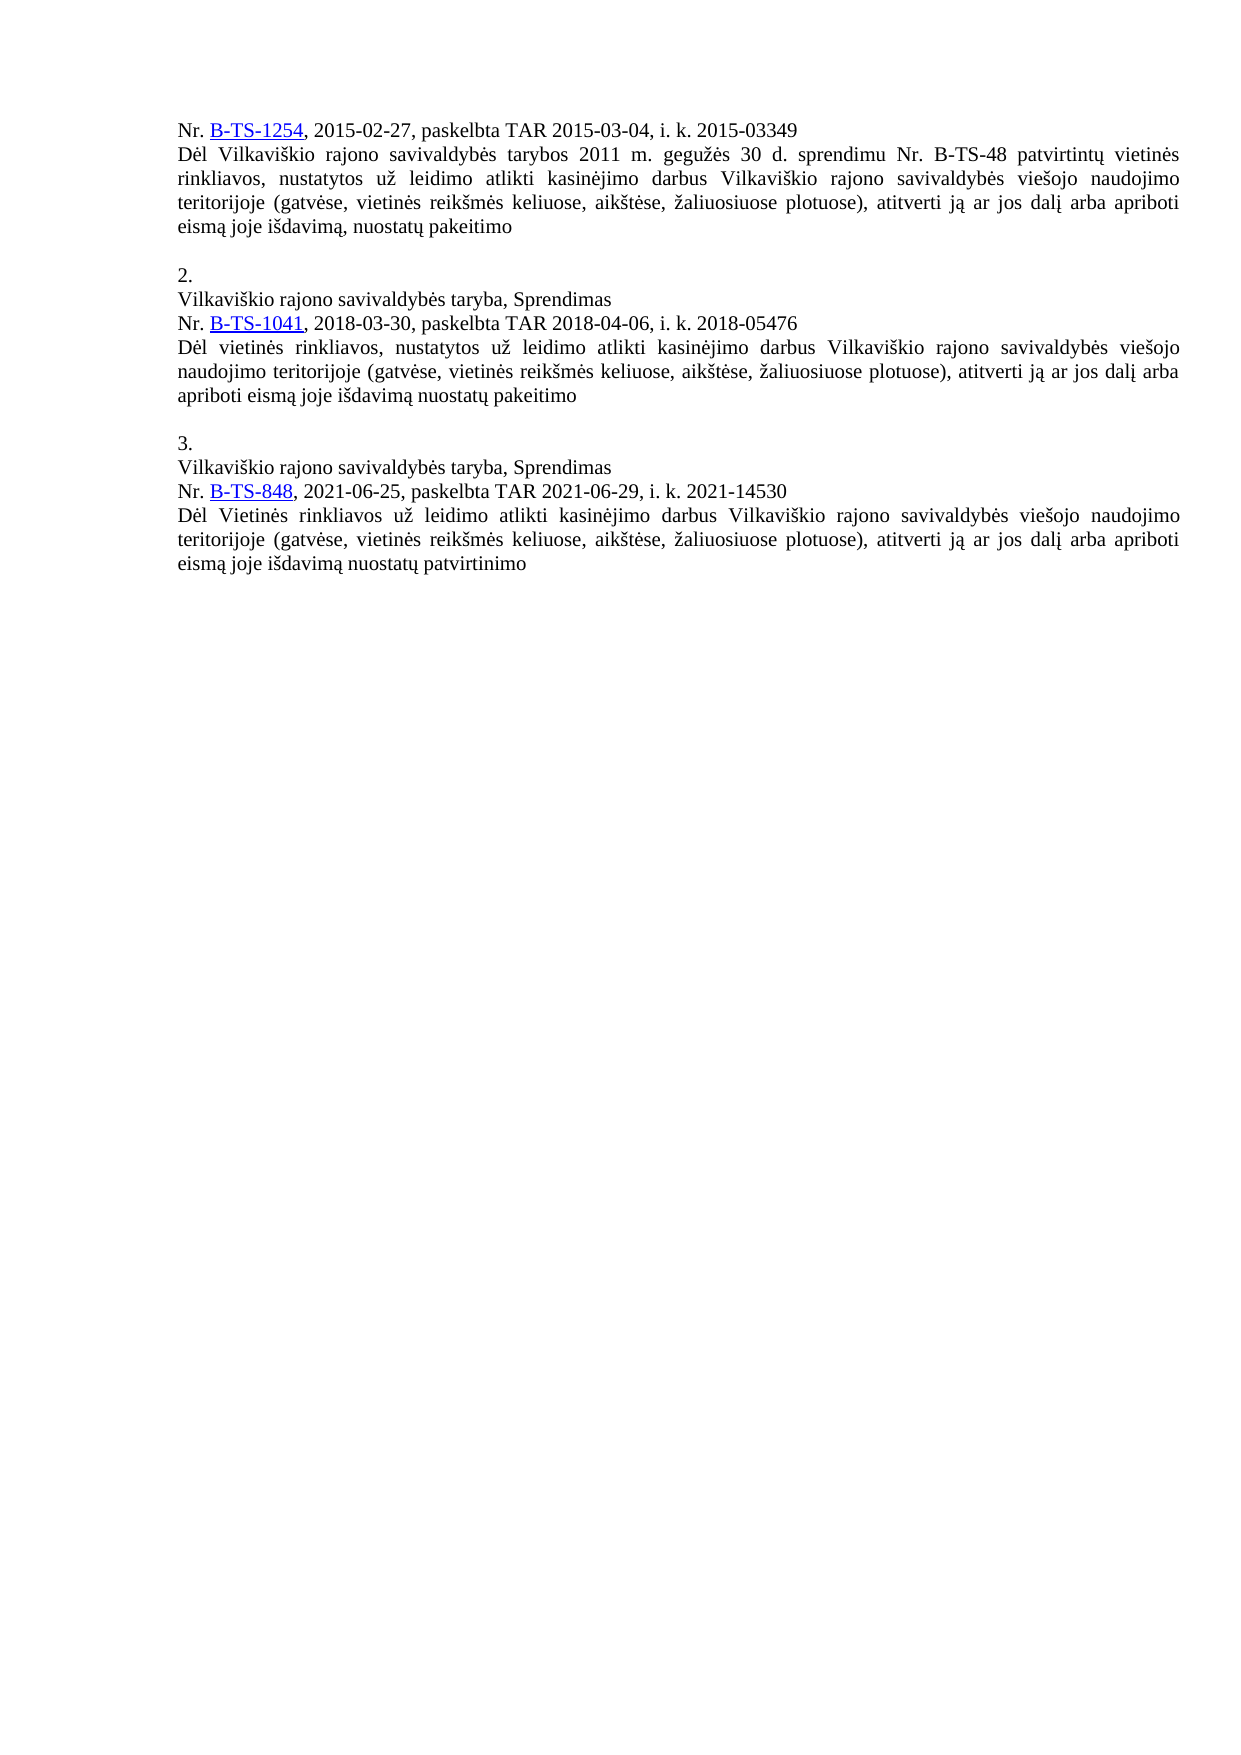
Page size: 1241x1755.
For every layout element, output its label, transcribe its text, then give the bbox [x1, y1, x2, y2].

text 2. [177, 262, 1181, 287]
text Dėl Vilkaviškio rajono savivaldybės tarybos 2011 m. gegužės 30 d. sprendimu Nr. B-TS-48 patvirtintų vietinės rinkliavos, nustatytos už leidimo atlikti kasinėjimo darbus Vilkaviškio rajono savivaldybės viešojo naudojimo teritorijoje (gatvėse, vietinės reikšmės keliuose, aikštėse, žaliuosiuose plotuose), atitverti ją ar jos dalį arba apriboti eismą joje išdavimą, nuostatų pakeitimo [177, 142, 1181, 238]
text 3. [177, 431, 1181, 455]
text Nr. B-TS-848, 2021-06-25, paskelbta TAR 2021-06-29, i. k. 2021-14530 [177, 479, 1181, 503]
text Vilkaviškio rajono savivaldybės taryba, Sprendimas [177, 455, 1181, 479]
text Nr. B-TS-1254, 2015-02-27, paskelbta TAR 2015-03-04, i. k. 2015-03349 [177, 118, 1181, 142]
text Dėl vietinės rinkliavos, nustatytos už leidimo atlikti kasinėjimo darbus Vilkaviškio rajono savivaldybės viešojo naudojimo teritorijoje (gatvėse, vietinės reikšmės keliuose, aikštėse, žaliuosiuose plotuose), atitverti ją ar jos dalį arba apriboti eismą joje išdavimą nuostatų pakeitimo [177, 335, 1181, 407]
text Dėl Vietinės rinkliavos už leidimo atlikti kasinėjimo darbus Vilkaviškio rajono savivaldybės viešojo naudojimo teritorijoje (gatvėse, vietinės reikšmės keliuose, aikštėse, žaliuosiuose plotuose), atitverti ją ar jos dalį arba apriboti eismą joje išdavimą nuostatų patvirtinimo [177, 503, 1181, 575]
text Nr. B-TS-1041, 2018-03-30, paskelbta TAR 2018-04-06, i. k. 2018-05476 [177, 311, 1181, 335]
text Vilkaviškio rajono savivaldybės taryba, Sprendimas [177, 287, 1181, 311]
